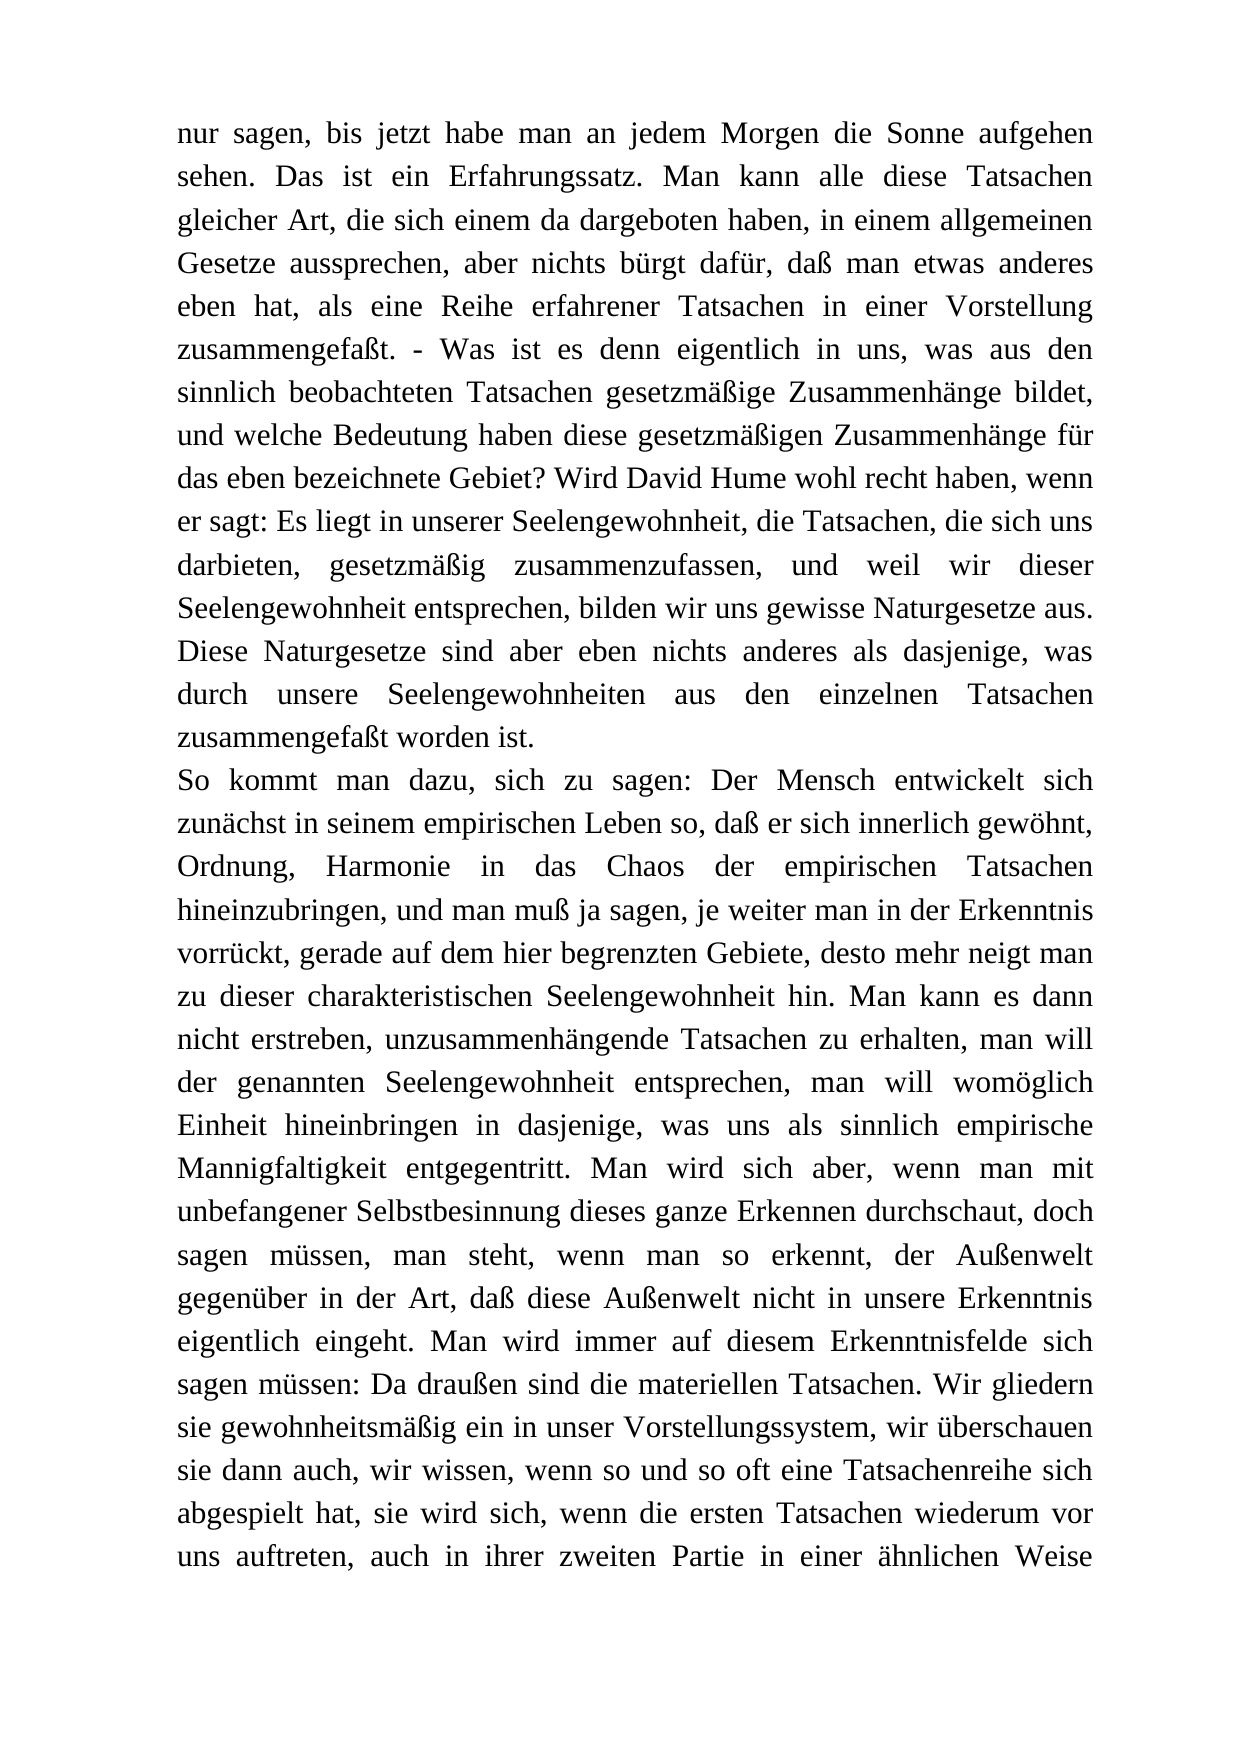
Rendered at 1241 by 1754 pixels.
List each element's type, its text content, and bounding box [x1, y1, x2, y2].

text nur sagen, bis jetzt habe man an jedem Morgen die Sonne aufgehen sehen. Das ist ein Erfahrungssatz. Man kann alle diese Tatsachen gleicher Art, die sich einem da dargeboten haben, in einem allgemeinen Gesetze aussprechen, aber nichts bürgt dafür, daß man etwas anderes eben hat, als eine Reihe erfahrener Tatsachen in einer Vorstellung zusammengefaßt. - Was ist es denn eigentlich in uns, was aus den sinnlich beobachteten Tatsachen gesetzmäßige Zusammenhänge bildet, und welche Bedeutung haben diese gesetzmäßigen Zusammenhänge für das eben bezeichnete Gebiet? Wird David Hume wohl recht haben, wenn er sagt: Es liegt in unserer Seelengewohnheit, die Tatsachen, die sich uns darbieten, gesetzmäßig zusammenzufassen, und weil wir dieser Seelengewohnheit entsprechen, bilden wir uns gewisse Naturgesetze aus. Diese Naturgesetze sind aber eben nichts anderes als dasjenige, was durch unsere Seelengewohnheiten aus den einzelnen Tatsachen zusammengefaßt worden ist. [177, 114, 1094, 754]
text So kommt man dazu, sich zu sagen: Der Mensch entwickelt sich zunächst in seinem empirischen Leben so, daß er sich innerlich gewöhnt, Ordnung, Harmonie in das Chaos der empirischen Tatsachen hineinzubringen, und man muß ja sagen, je weiter man in der Erkenntnis vorrückt, gerade auf dem hier begrenzten Gebiete, desto mehr neigt man zu dieser charakteristischen Seelengewohnheit hin. Man kann es dann nicht erstreben, unzusammenhängende Tatsachen zu erhalten, man will der genannten Seelengewohnheit entsprechen, man will womöglich Einheit hineinbringen in dasjenige, was uns als sinnlich empirische Mannigfaltigkeit entgegentritt. Man wird sich aber, wenn man mit unbefangener Selbstbesinnung dieses ganze Erkennen durchschaut, doch sagen müssen, man steht, wenn man so erkennt, der Außenwelt gegenüber in der Art, daß diese Außenwelt nicht in unsere Erkenntnis eigentlich eingeht. Man wird immer auf diesem Erkenntnisfelde sich sagen müssen: Da draußen sind die materiellen Tatsachen. Wir gliedern sie gewohnheitsmäßig ein in unser Vorstellungssystem, wir überschauen sie dann auch, wir wissen, wenn so und so oft eine Tatsachenreihe sich abgespielt hat, sie wird sich, wenn die ersten Tatsachen wiederum vor uns auftreten, auch in ihrer zweiten Partie in einer ähnlichen Weise [177, 761, 1094, 1574]
